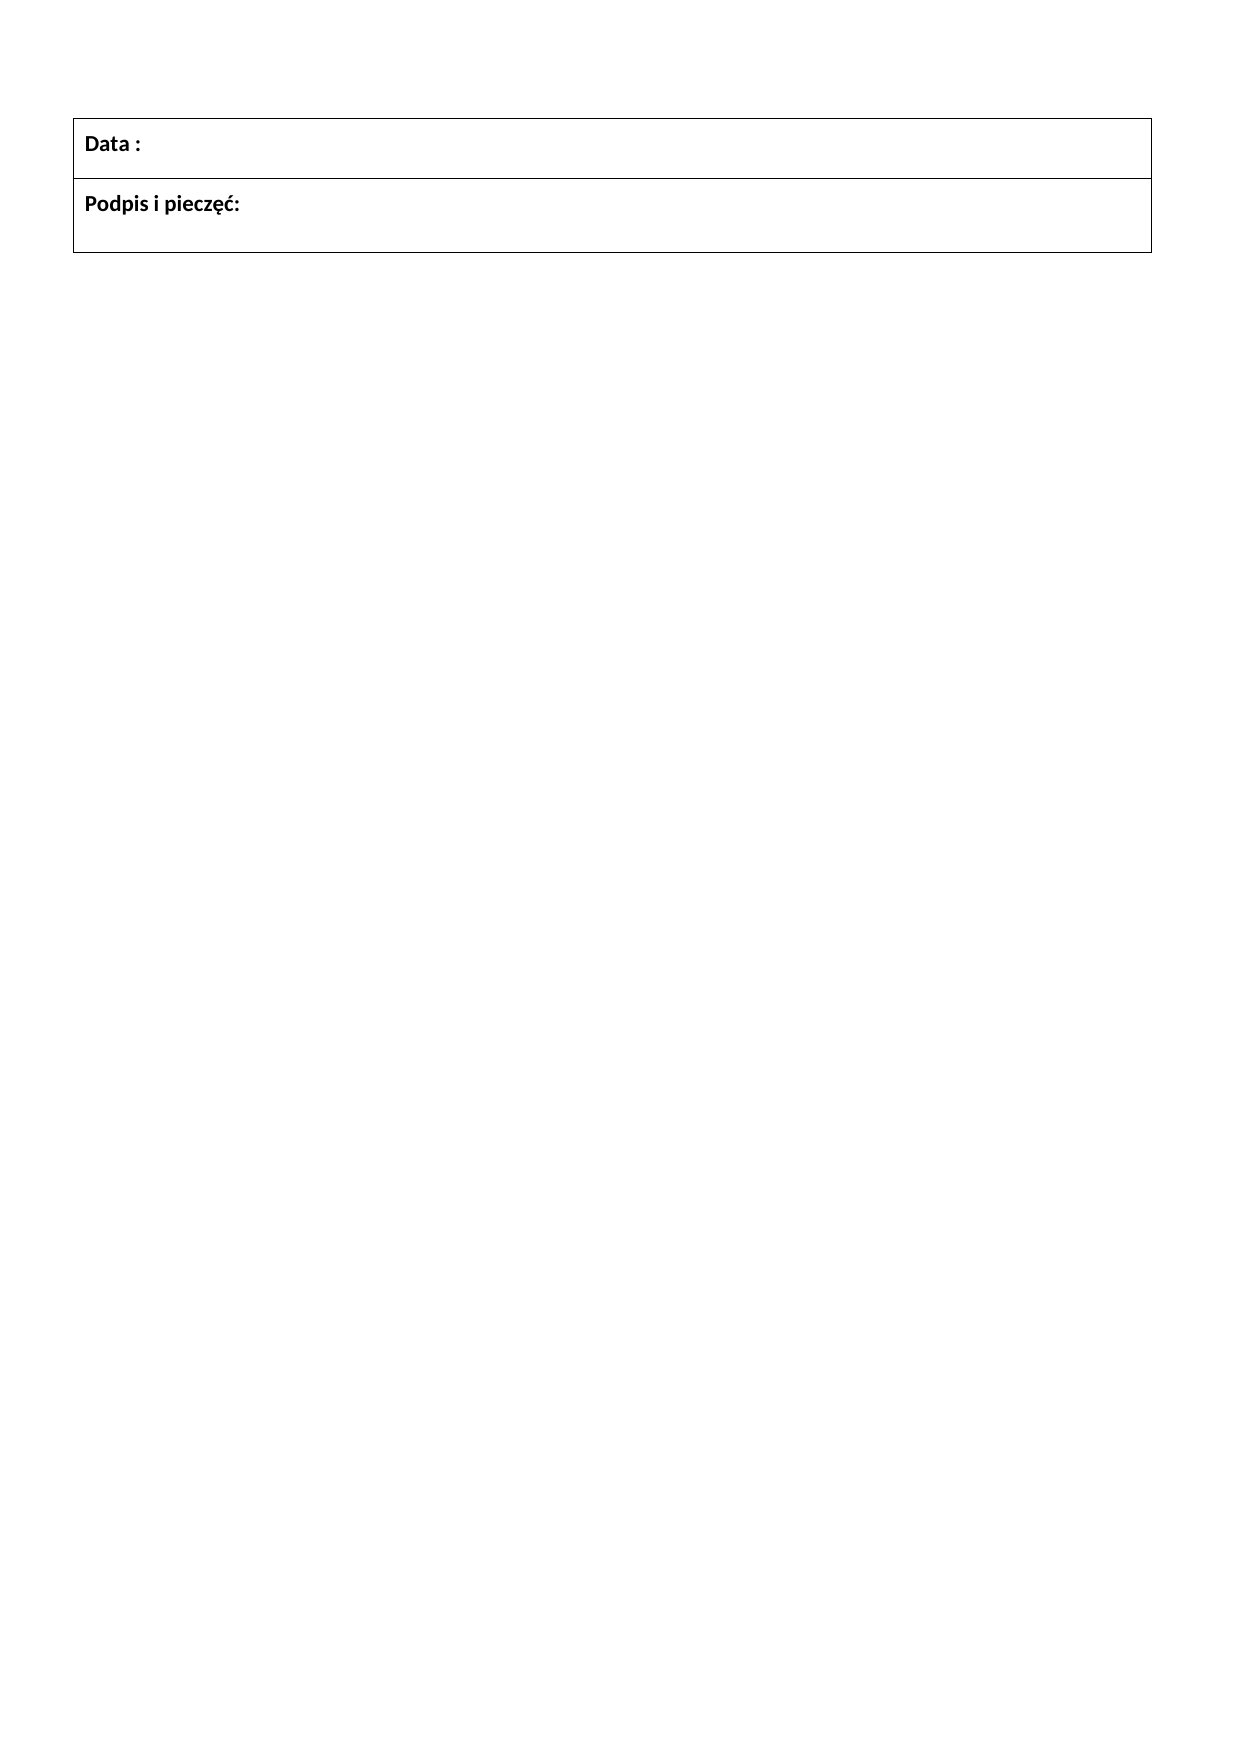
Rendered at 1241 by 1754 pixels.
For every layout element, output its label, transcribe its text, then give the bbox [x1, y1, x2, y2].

table_cell Data : [74, 119, 1151, 178]
table_cell Podpis i pieczęć: [74, 179, 1151, 252]
